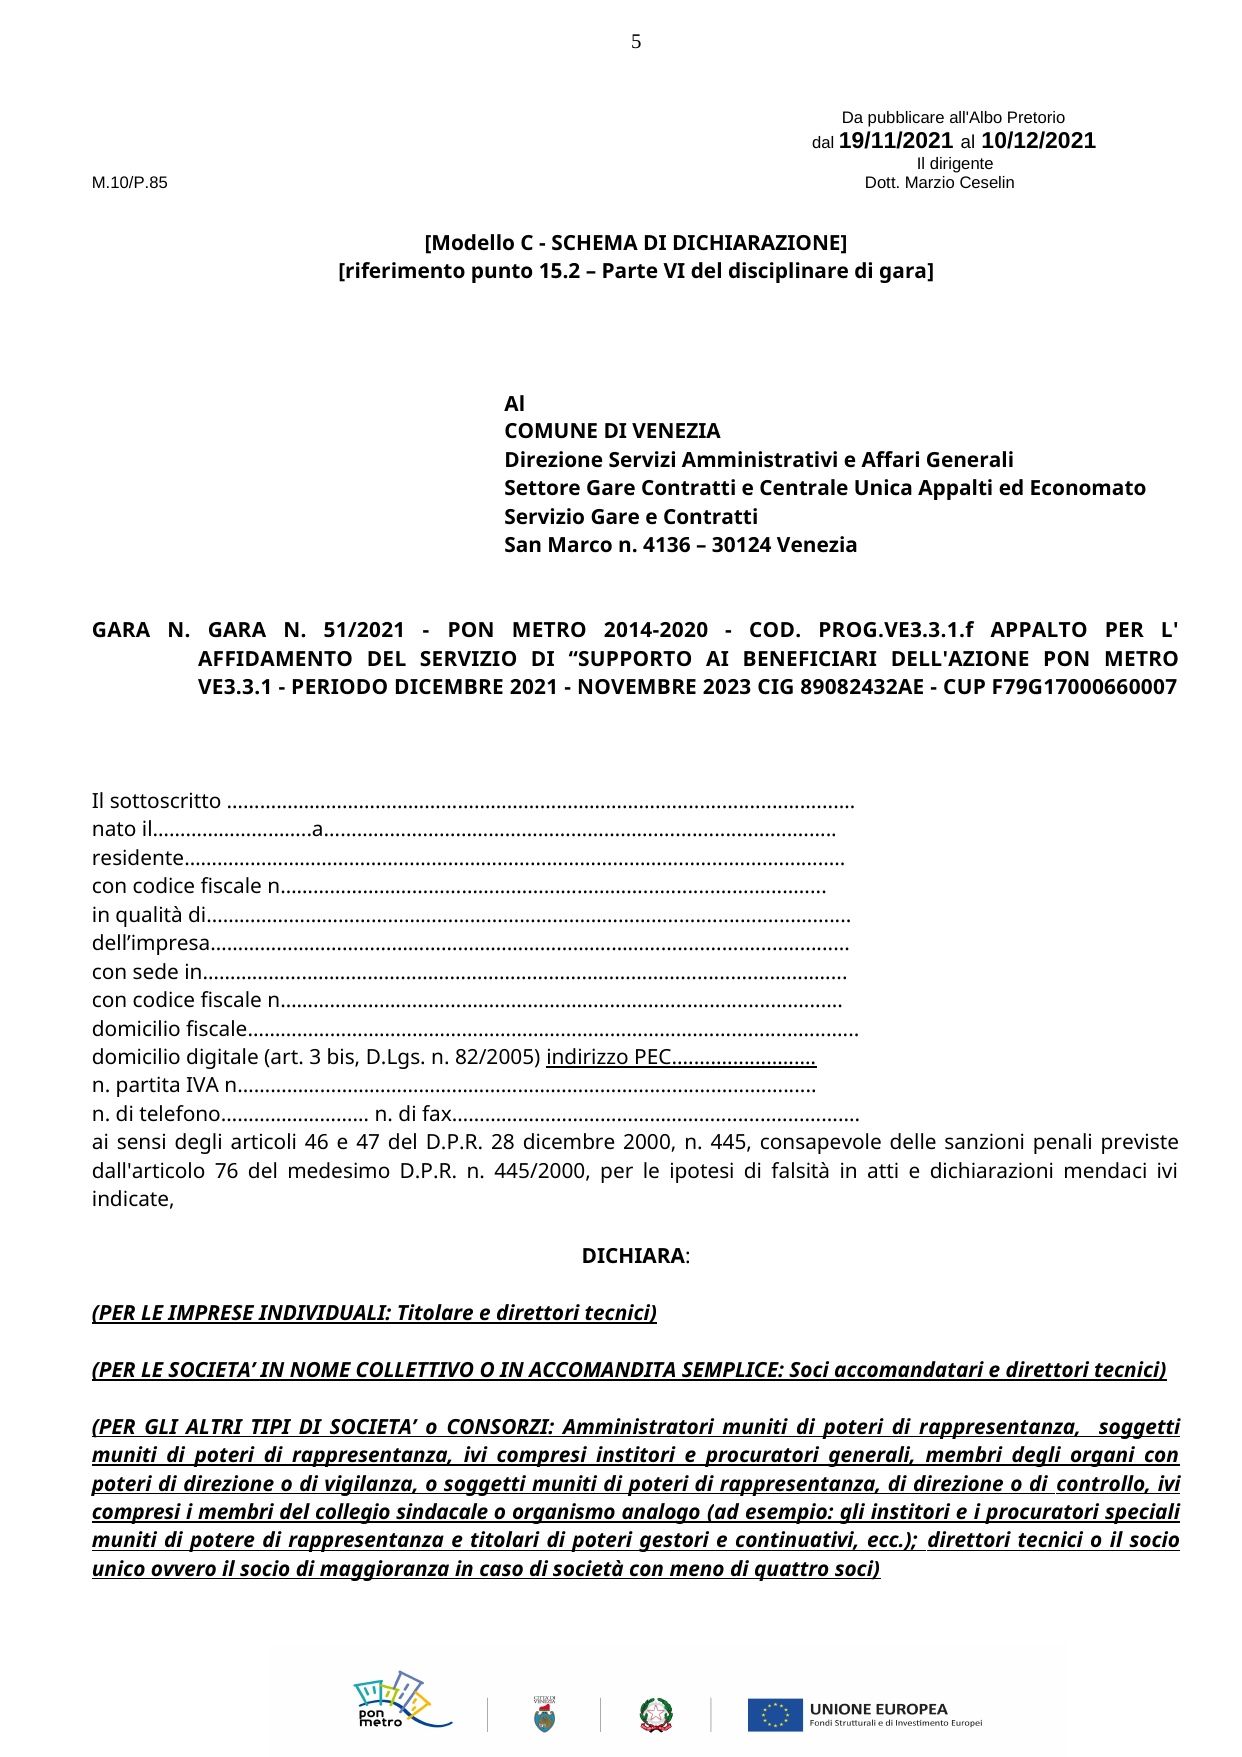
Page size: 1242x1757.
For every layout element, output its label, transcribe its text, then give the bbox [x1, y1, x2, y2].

subtitle Al [504, 391, 1180, 416]
text poteri di direzione o di vigilanza, o soggetti muniti di poteri di rappresentanza, di direzione o di controllo, ivi compresi i membri del collegio sindacale o organismo analogo (ad esempio: gli institori e i procuratori speciali [92, 1466, 1180, 1521]
text domicilio fiscale……………………………………………………………………….............................. [92, 1014, 1180, 1042]
picture [269, 1643, 1069, 1757]
subtitle Settore Gare Contratti e Centrale Unica Appalti ed Economato [504, 473, 1180, 502]
text n. partita IVA n………………………………………………………………................................. [92, 1071, 1180, 1099]
subtitle COMUNE DI VENEZIA [504, 416, 1180, 445]
text n. di telefono……………………… n. di fax………………………………………….......................... [92, 1099, 1180, 1127]
text (PER LE IMPRESE INDIVIDUALI: Titolare e direttori tecnici) [92, 1298, 1180, 1326]
text (PER GLI ALTRI TIPI DI SOCIETA’ o CONSORZI: Amministratori muniti di poteri di rappresentanza, soggetti [92, 1412, 1180, 1436]
text muniti di potere di rappresentanza e titolari di poteri gestori e continuativi, ecc.); direttori tecnici o il socio unico ovvero il socio di maggioranza in caso di società con meno di quattro soci) [92, 1523, 1180, 1582]
text con codice fiscale n…………………………………………...……………................................. [92, 871, 1180, 900]
text San Marco n. 4136 – 30124 Venezia [504, 530, 1180, 559]
text in qualità di…………………………………………………………………………................................. [92, 900, 1180, 928]
text [Modello C - SCHEMA DI DICHIARAZIONE] [92, 228, 1180, 256]
text GARA N. GARA N. 51/2021 - PON METRO 2014-2020 - COD. PROG.VE3.3.1.f APPALTO PER L' AFFIDAMENTO DEL SERVIZIO DI “SUPPORTO AI BENEFICIARI DELL'AZIONE PON METRO VE3.3.1 - PERIODO DICEMBRE 2021 - NOVEMBRE 2023 CIG 89082432AE - CUP F79G17000660007 [92, 616, 1180, 701]
text domicilio digitale (art. 3 bis, D.Lgs. n. 82/2005) indirizzo PEC.......................… [92, 1042, 1180, 1071]
text [riferimento punto 15.2 – Parte VI del disciplinare di gara] [92, 256, 1180, 284]
text con codice fiscale n……………………………………………………………................................. [92, 985, 1180, 1014]
text dell’impresa……………………………………………………………….…………............................... [92, 928, 1180, 957]
text (PER LE SOCIETA’ IN NOME COLLETTIVO O IN ACCOMANDITA SEMPLICE: Soci accomandatari e direttori tecnici) [92, 1355, 1180, 1383]
text Il sottoscritto ………………………………………………………………………..............................… [92, 786, 1180, 814]
text DICHIARA: [92, 1241, 1180, 1269]
text nato il………………………..a……………………………………………………….............................. [92, 814, 1180, 843]
text muniti di poteri di rappresentanza, ivi compresi institori e procuratori generali, membri degli organi con [92, 1437, 1180, 1464]
text ai sensi degli articoli 46 e 47 del D.P.R. 28 dicembre 2000, n. 445, consapevole delle sanzioni penali previste dall'articolo 76 del medesimo D.P.R. n. 445/2000, per le ipotesi di falsità in atti e dichiarazioni mendaci ivi indicate, [92, 1127, 1180, 1213]
subtitle Servizio Gare e Contratti [504, 502, 1180, 530]
text con sede in…………………………………………………………………………….............................. [92, 957, 1180, 985]
subtitle Direzione Servizi Amministrativi e Affari Generali [504, 445, 1180, 473]
text residente……………………………………………………………………………….............................. [92, 843, 1180, 871]
